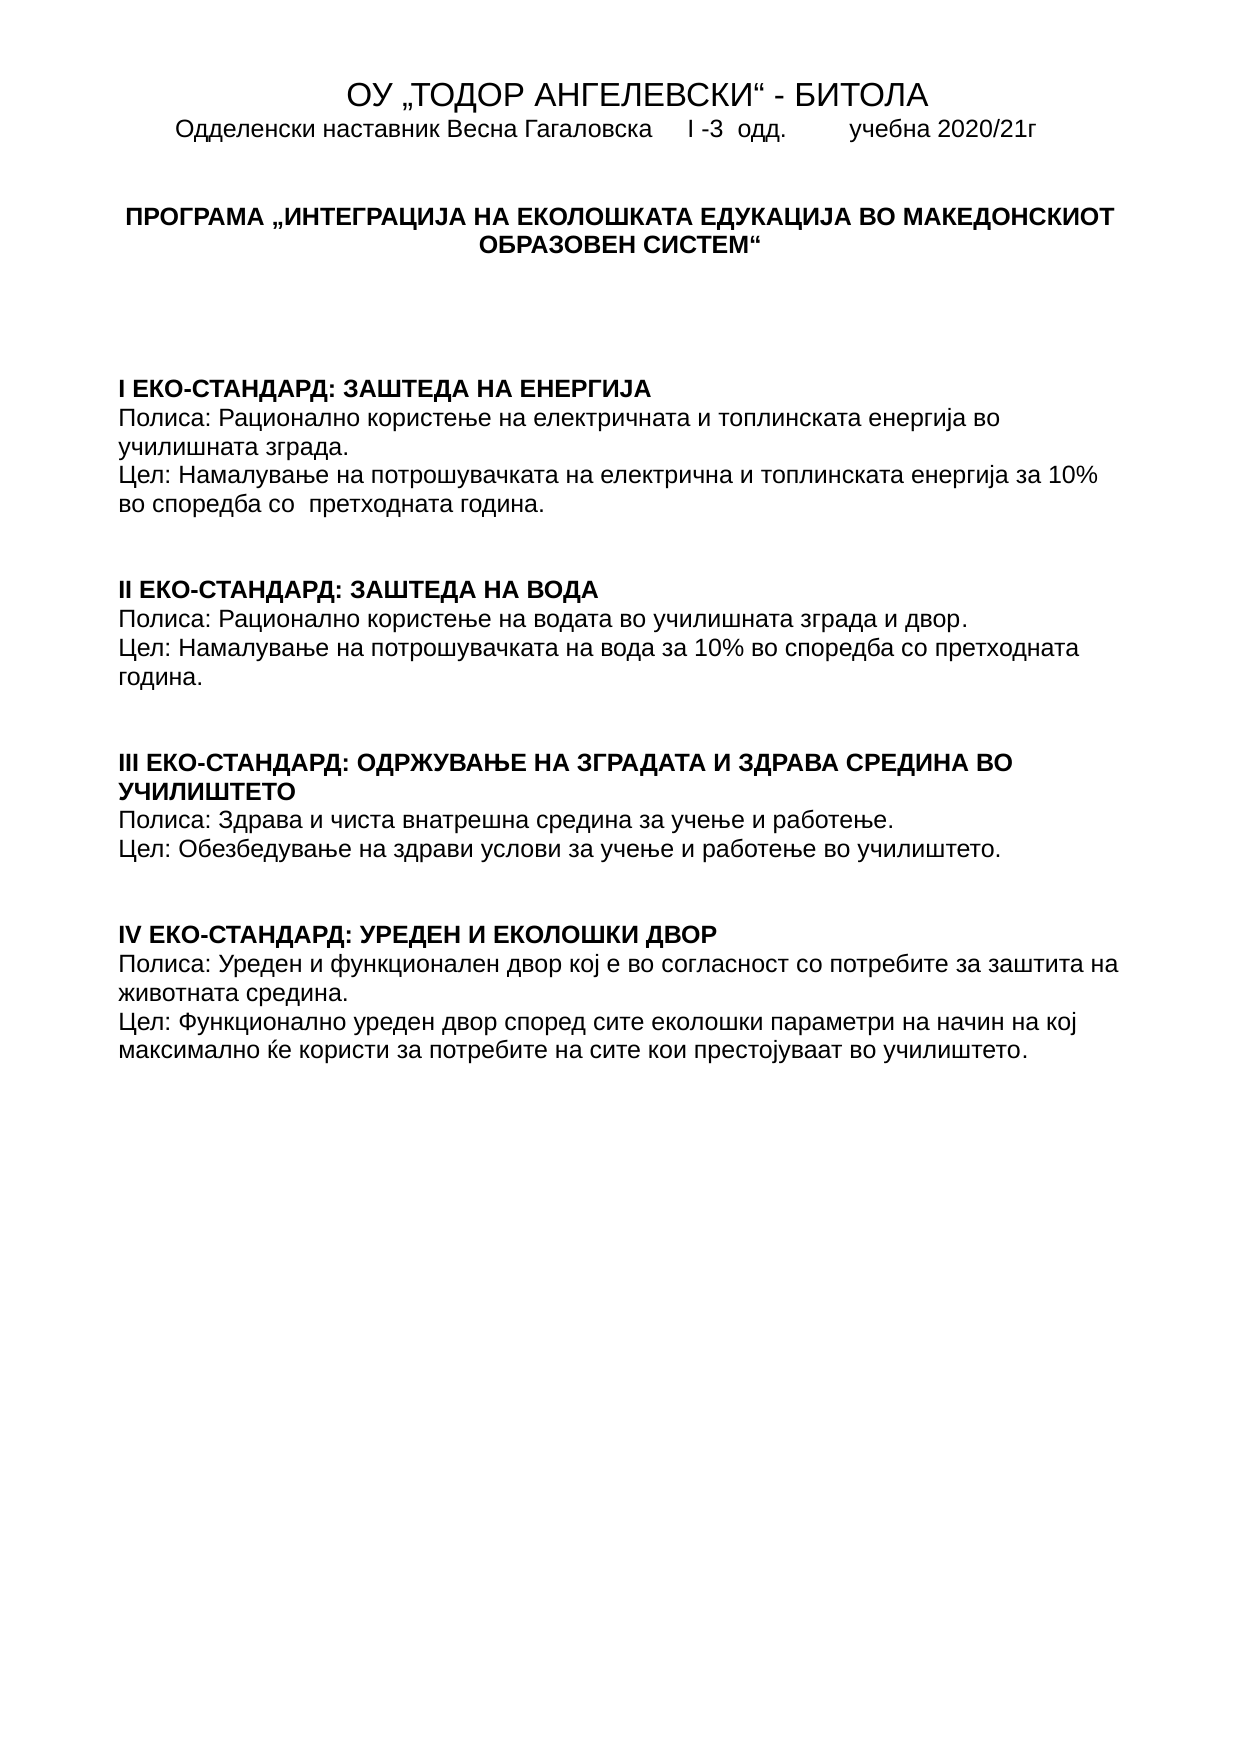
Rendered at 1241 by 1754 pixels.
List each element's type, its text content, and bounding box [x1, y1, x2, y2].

text I ЕКО-СТАНДАРД: ЗАШТЕДА НА ЕНЕРГИЈА [118, 374, 1122, 403]
text IV ЕКО-СТАНДАРД: УРЕДЕН И ЕКОЛОШКИ ДВОР [118, 920, 1122, 949]
text Полиса: Здрава и чиста внатрешна средина за учење и работење. [118, 805, 1122, 834]
text Цел: Обезбедување на здрави услови за учење и работење во училиштето. [118, 834, 1122, 863]
text Полиса: Рационално користење на електричната и топлинската енергија во училишната зграда. [118, 403, 1122, 460]
text Цел: Намалување на потрошувачката на електрична и топлинската енергија за 10% во споредба со претходната година. [118, 460, 1122, 518]
text ПРОГРАМА „ИНТЕГРАЦИЈА НА ЕКОЛОШКАТА ЕДУКАЦИЈА ВО МАКЕДОНСКИОТ ОБРАЗОВЕН СИСТЕМ“ [118, 201, 1122, 259]
text Цел: Намалување на потрошувачката на вода за 10% во споредба со претходната година. [118, 633, 1122, 690]
text III ЕКО-СТАНДАРД: ОДРЖУВАЊЕ НА ЗГРАДАТА И ЗДРАВА СРЕДИНА ВО УЧИЛИШТЕТО [118, 748, 1122, 805]
text Полиса: Уреден и функционален двор кој е во согласност со потребите за заштита на животната средина. [118, 949, 1122, 1006]
text II ЕКО-СТАНДАРД: ЗАШТЕДА НА ВОДА [118, 575, 1122, 604]
text Цел: Функционално уреден двор според сите еколошки параметри на начин на кој максимално ќе користи за потребите на сите кои престојуваат во училиштето. [118, 1006, 1122, 1064]
text Полиса: Рационално користење на водата во училишната зграда и двор. [118, 604, 1122, 633]
